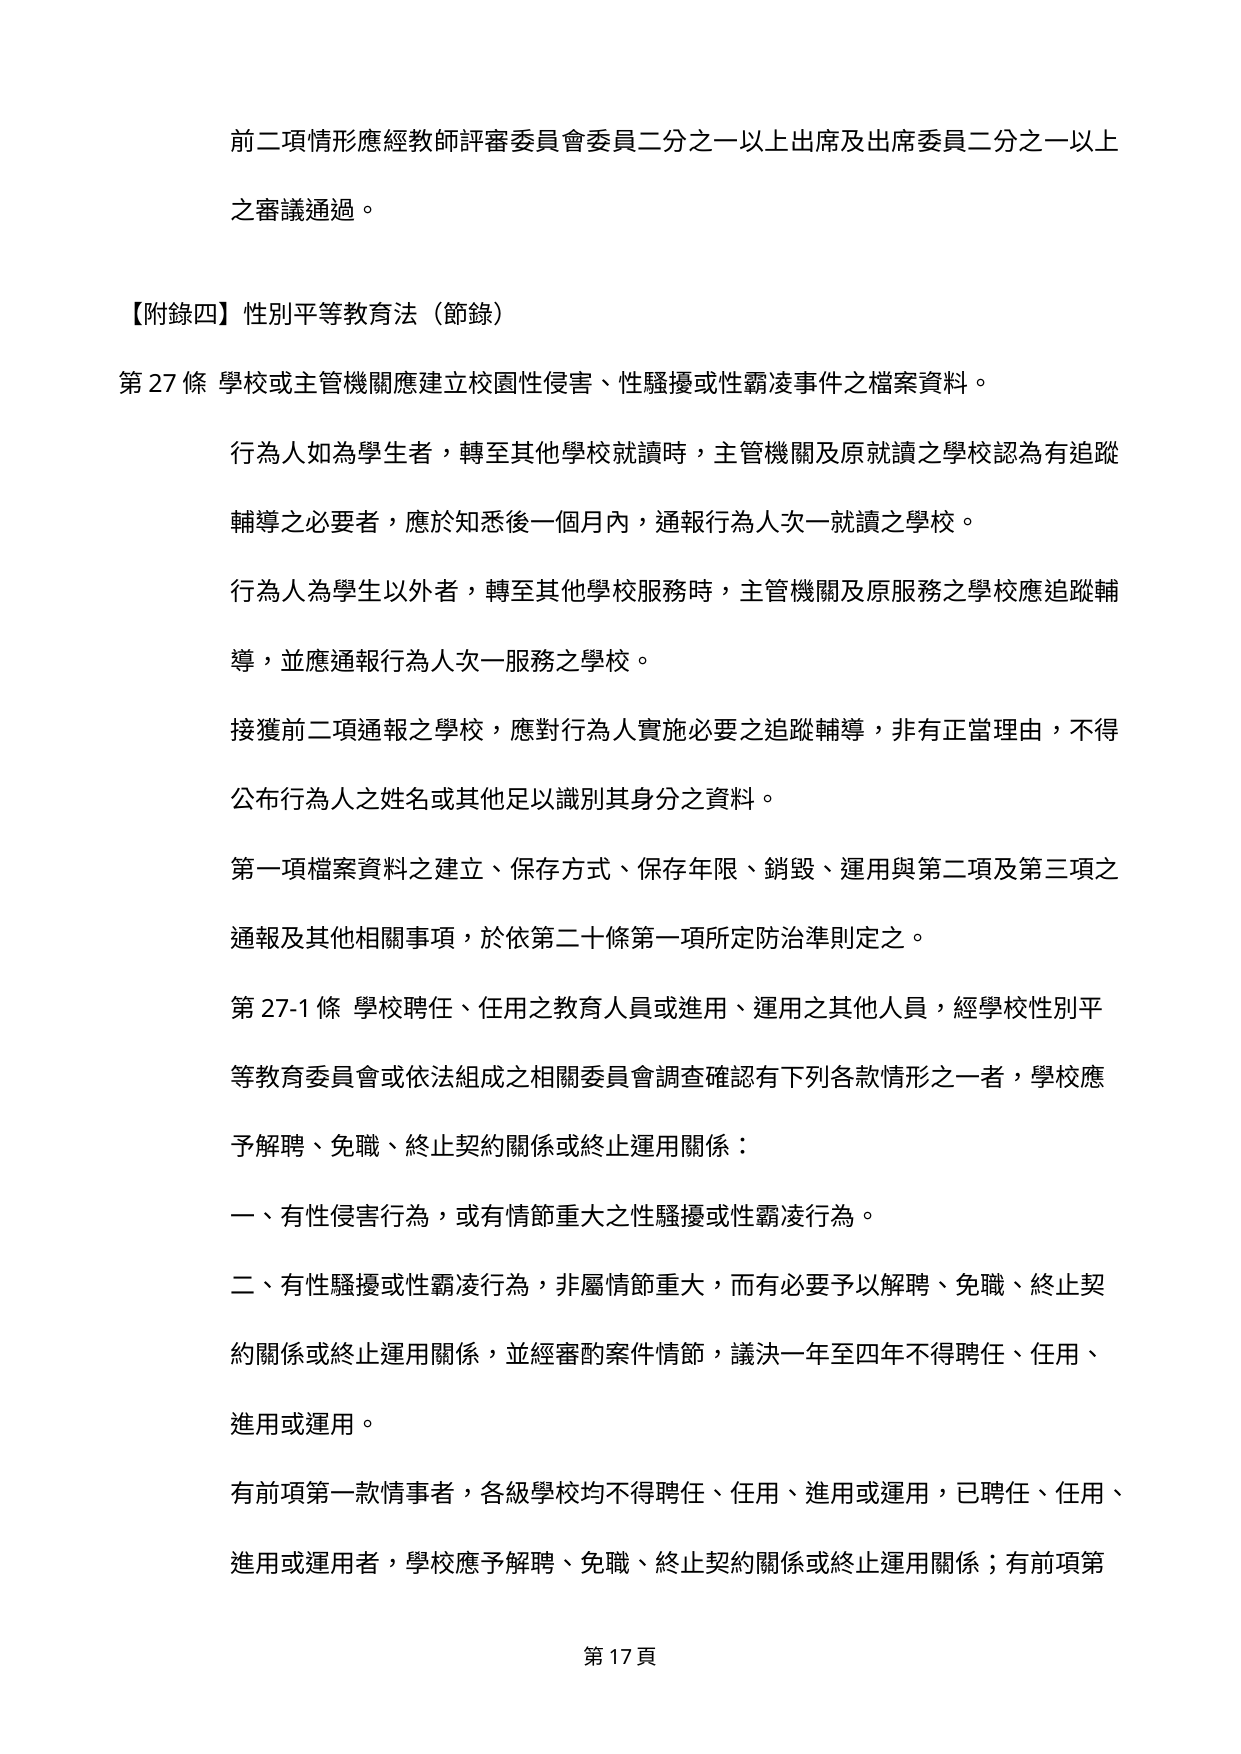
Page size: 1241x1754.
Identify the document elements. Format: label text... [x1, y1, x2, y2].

text 第27條 學校或主管機關應建立校園性侵害、性騷擾或性霸凌事件之檔案資料。 行為人如為學生者，轉至其他學校就讀時，主管機關及原就讀之學校認為有追蹤輔導之必要者，應於知悉後一個月內，通報行為人次一就讀之學校。 行為人為學生以外者，轉至其他學校服務時，主管機關及原服務之學校應追蹤輔導，並應通報行為人次一服務之學校。 接獲前二項通報之學校，應對行為人實施必要之追蹤輔導，非有正當理由，不得公布行為人之姓名或其他足以識別其身分之資料。 第一項檔案資料之建立、保存方式、保存年限、銷毀、運用與第二項及第三項之通報及其他相關事項，於依第二十條第一項所定防治準則定之。 [118, 347, 1122, 972]
text 前二項情形應經教師評審委員會委員二分之一以上出席及出席委員二分之一以上之審議通過。 [118, 104, 1122, 243]
text 【附錄四】性別平等教育法（節錄） [118, 278, 1122, 347]
text 第27-1條 學校聘任、任用之教育人員或進用、運用之其他人員，經學校性別平等教育委員會或依法組成之相關委員會調查確認有下列各款情形之一者，學校應予解聘、免職、終止契約關係或終止運用關係： 一、有性侵害行為，或有情節重大之性騷擾或性霸凌行為。 二、有性騷擾或性霸凌行為，非屬情節重大，而有必要予以解聘、免職、終止契約關係或終止運用關係，並經審酌案件情節，議決一年至四年不得聘任、任用、進用或運用。 有前項第一款情事者，各級學校均不得聘任、任用、進用或運用，已聘任、任用、進用或運用者，學校應予解聘、免職、終止契約關係或終止運用關係；有前項第二款情事者，於該議決一年至四年不得聘任、任用、進用或運用期間，亦同。 非屬依第一項規定予以解聘、免職、終止契約關係或終止運用關係之人員，有性侵害行為或有情節重大之性騷擾或性霸凌行為，經學校性別平等教委員會查證屬實者，不得聘任、任用、進用或運用；已聘任、任用、進用或運用者，學校應予解聘、免職、終止契約關係或終止運用關係；非屬情節重大之性騷擾、性霸凌行為，經學校性別平等教育委員會查證屬實並議決一年至四年不得聘任、任用、進用或運用者，於該議決期間，亦同。有前三項情事者，各級主管機關及各級學校應辦理通報、資訊之蒐集及查詢。 學校聘任、任用教育人員或進用、運用其他人員前，應依性侵害犯罪防治法之規定，查詢其有無性侵害之犯罪紀錄，及依第七項所定辦法查詢是否曾有性侵害、性騷擾或性霸凌行為；已聘任、任用、進用或運用者，應定期查詢。 各級主管機關協助學校辦理前項查詢，得使用中央社政主管機關建立之依性騷擾防治法第二十條規定受處罰者之資料庫。 前三項之通報、資訊之蒐集、查詢、處理、利用及其他相關事項之辦法，中央主管機關定之。 第一項至第三項之人員適用教師法、教育人員任用條例、公務人員相關法律或陸海空軍相關法律者，其解聘、停聘、免職、撤職、停職或退伍，依各該法律規定辦理，並適用第四項至前項規定；其未解聘、免職、撤職或退伍者，應調離學校現職。 前項以外人員，涉有第一項或第三項情形，於調查期間，學校或主管機關應經性別平等教育委員會決議令其暫時停職；停職原因消滅後復職者，其未發給之薪資應依相關規定予以補發。 [231, 972, 1122, 1596]
